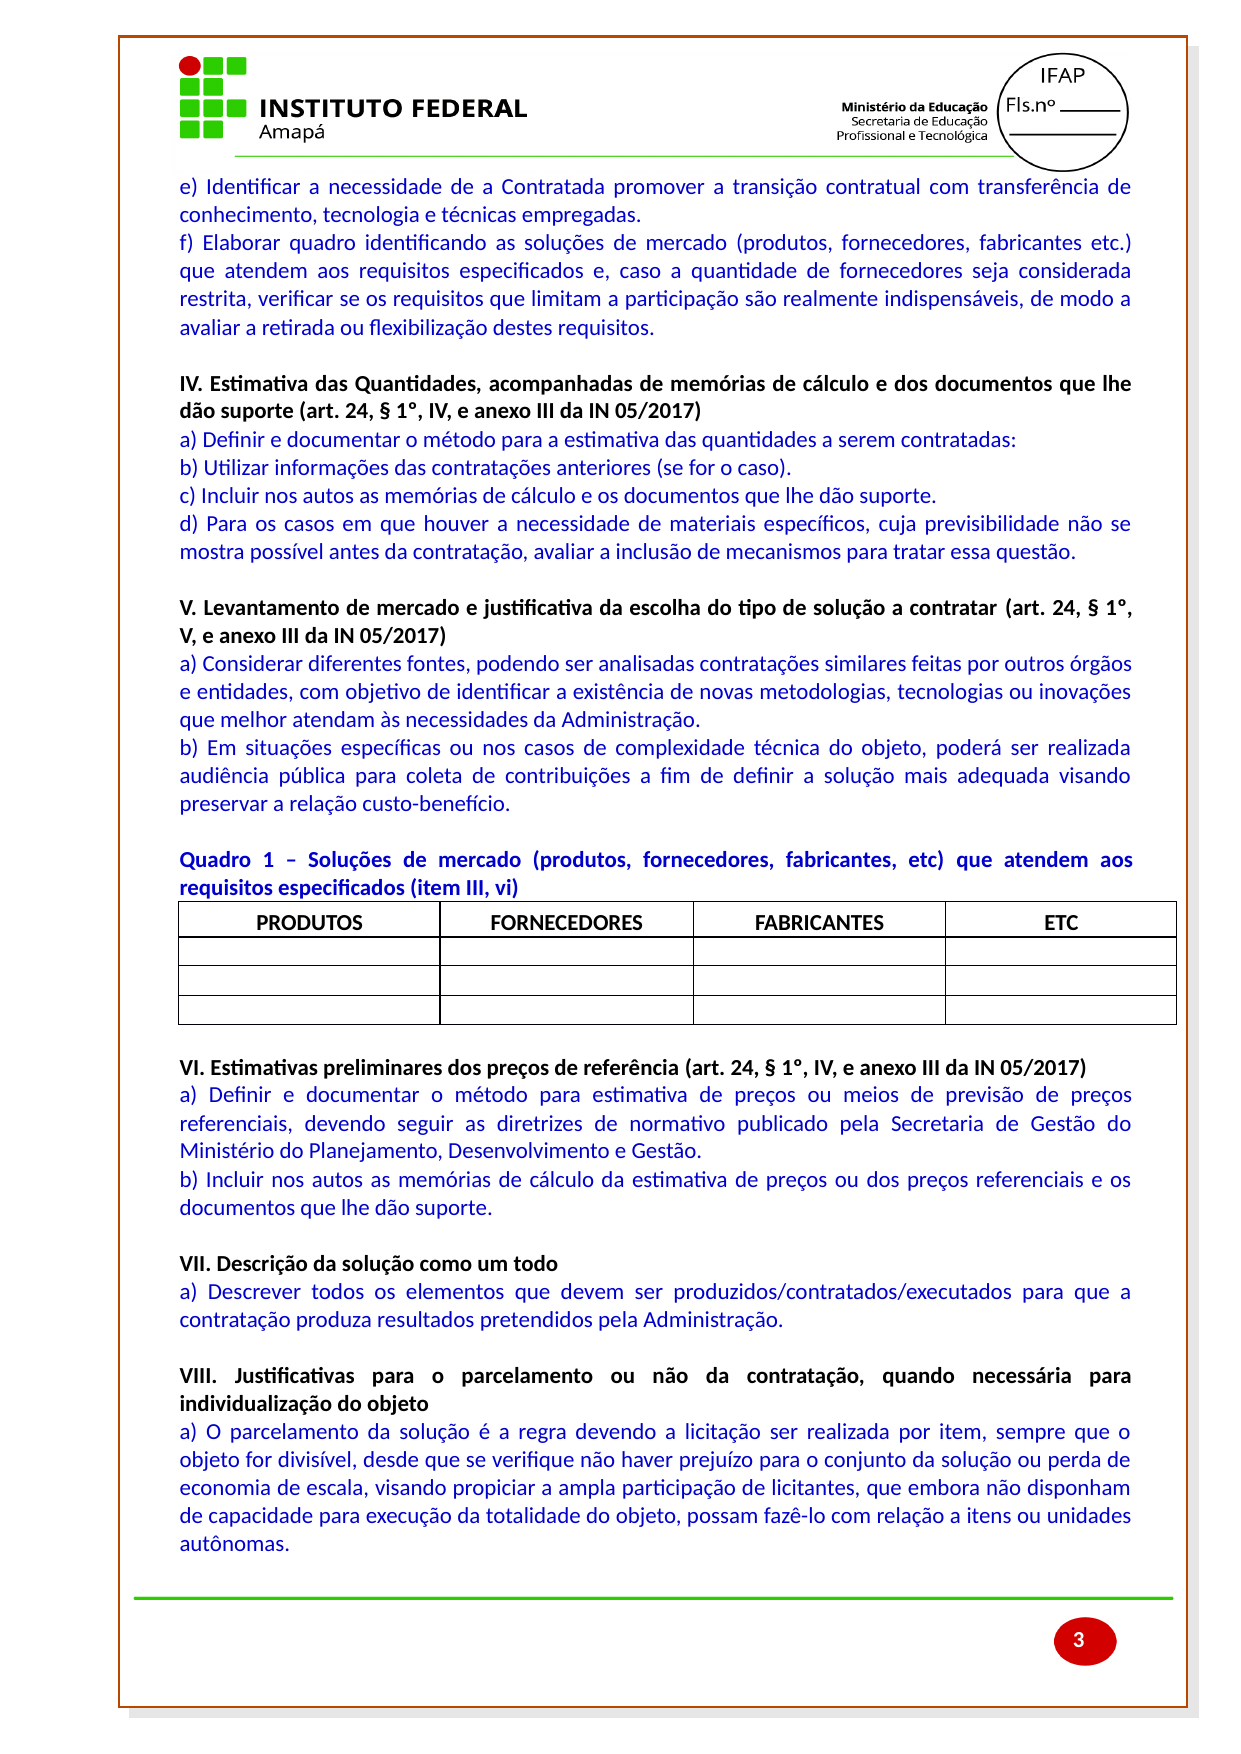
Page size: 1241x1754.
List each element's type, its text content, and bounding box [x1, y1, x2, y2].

picture [169, 51, 1131, 174]
text d) Para os casos em que houver a necessidade de materiais específicos, cuja previsibilidade não se mostra possível antes da contratação, avaliar a inclusão de mecanismos para tratar essa questão. [179, 509, 1133, 565]
list a) Considerar diferentes fontes, podendo ser analisadas contratações similares feitas por outros órgãos e entidades, com objetivo de identificar a existência de novas metodologias, tecnologias ou inovações que melhor atendam às necessidades da Administração. [179, 649, 1133, 733]
table_cell [441, 938, 693, 965]
table_cell [441, 996, 693, 1023]
list b) Incluir nos autos as memórias de cálculo da estimativa de preços ou dos preços referenciais e os documentos que lhe dão suporte. [179, 1165, 1133, 1221]
table_cell [179, 938, 439, 965]
table_cell [946, 996, 1176, 1023]
table_cell [179, 996, 439, 1023]
picture [1051, 1617, 1119, 1667]
table_cell [694, 966, 945, 994]
text a) Definir e documentar o método para a estimativa das quantidades a serem contratadas: [179, 425, 1133, 453]
list a) O parcelamento da solução é a regra devendo a licitação ser realizada por item, sempre que o objeto for divisível, desde que se verifique não haver prejuízo para o conjunto da solução ou perda de economia de escala, visando propiciar a ampla participação de licitantes, que embora não disponham de capacidade para execução da totalidade do objeto, possam fazê-lo com relação a itens ou unidades autônomas. [179, 1417, 1133, 1557]
list a) Descrever todos os elementos que devem ser produzidos/contratados/executados para que a contratação produza resultados pretendidos pela Administração. [179, 1277, 1133, 1333]
table_header FABRICANTES [694, 902, 945, 936]
table_header ETC [946, 902, 1176, 936]
list b) Em situações específicas ou nos casos de complexidade técnica do objeto, poderá ser realizada audiência pública para coleta de contribuições a fim de definir a solução mais adequada visando preservar a relação custo-benefício. [179, 733, 1133, 817]
text VII. Descrição da solução como um todo [179, 1249, 1133, 1277]
table_cell [694, 996, 945, 1023]
list c) Incluir nos autos as memórias de cálculo e os documentos que lhe dão suporte. [179, 481, 1133, 509]
table_cell [946, 938, 1176, 965]
table_header PRODUTOS [179, 902, 439, 936]
list e) Identificar a necessidade de a Contratada promover a transição contratual com transferência de conhecimento, tecnologia e técnicas empregadas. [179, 172, 1133, 228]
picture [129, 1590, 1178, 1608]
table_header FORNECEDORES [441, 902, 693, 936]
list f) Elaborar quadro identificando as soluções de mercado (produtos, fornecedores, fabricantes etc.) que atendem aos requisitos especificados e, caso a quantidade de fornecedores seja considerada restrita, verificar se os requisitos que limitam a participação são realmente indispensáveis, de modo a avaliar a retirada ou flexibilização destes requisitos. [179, 228, 1133, 341]
text V. Levantamento de mercado e justificativa da escolha do tipo de solução a contratar (art. 24, § 1º, V, e anexo III da IN 05/2017) [179, 593, 1133, 649]
list a) Definir e documentar o método para estimativa de preços ou meios de previsão de preços referenciais, devendo seguir as diretrizes de normativo publicado pela Secretaria de Gestão do Ministério do Planejamento, Desenvolvimento e Gestão. [179, 1081, 1133, 1165]
text IV. Estimativa das Quantidades, acompanhadas de memórias de cálculo e dos documentos que lhe dão suporte (art. 24, § 1º, IV, e anexo III da IN 05/2017) [179, 369, 1133, 425]
text VIII. Justificativas para o parcelamento ou não da contratação, quando necessária para individualização do objeto [179, 1361, 1133, 1417]
table_cell [441, 966, 693, 994]
list Quadro 1 – Soluções de mercado (produtos, fornecedores, fabricantes, etc) que atendem aos requisitos especificados (item III, vi) [179, 845, 1133, 901]
list b) Utilizar informações das contratações anteriores (se for o caso). [179, 453, 1133, 481]
table_cell [946, 966, 1176, 994]
table_cell [694, 938, 945, 965]
table_cell [179, 966, 439, 994]
text VI. Estimativas preliminares dos preços de referência (art. 24, § 1º, IV, e anexo III da IN 05/2017) [179, 1053, 1133, 1081]
